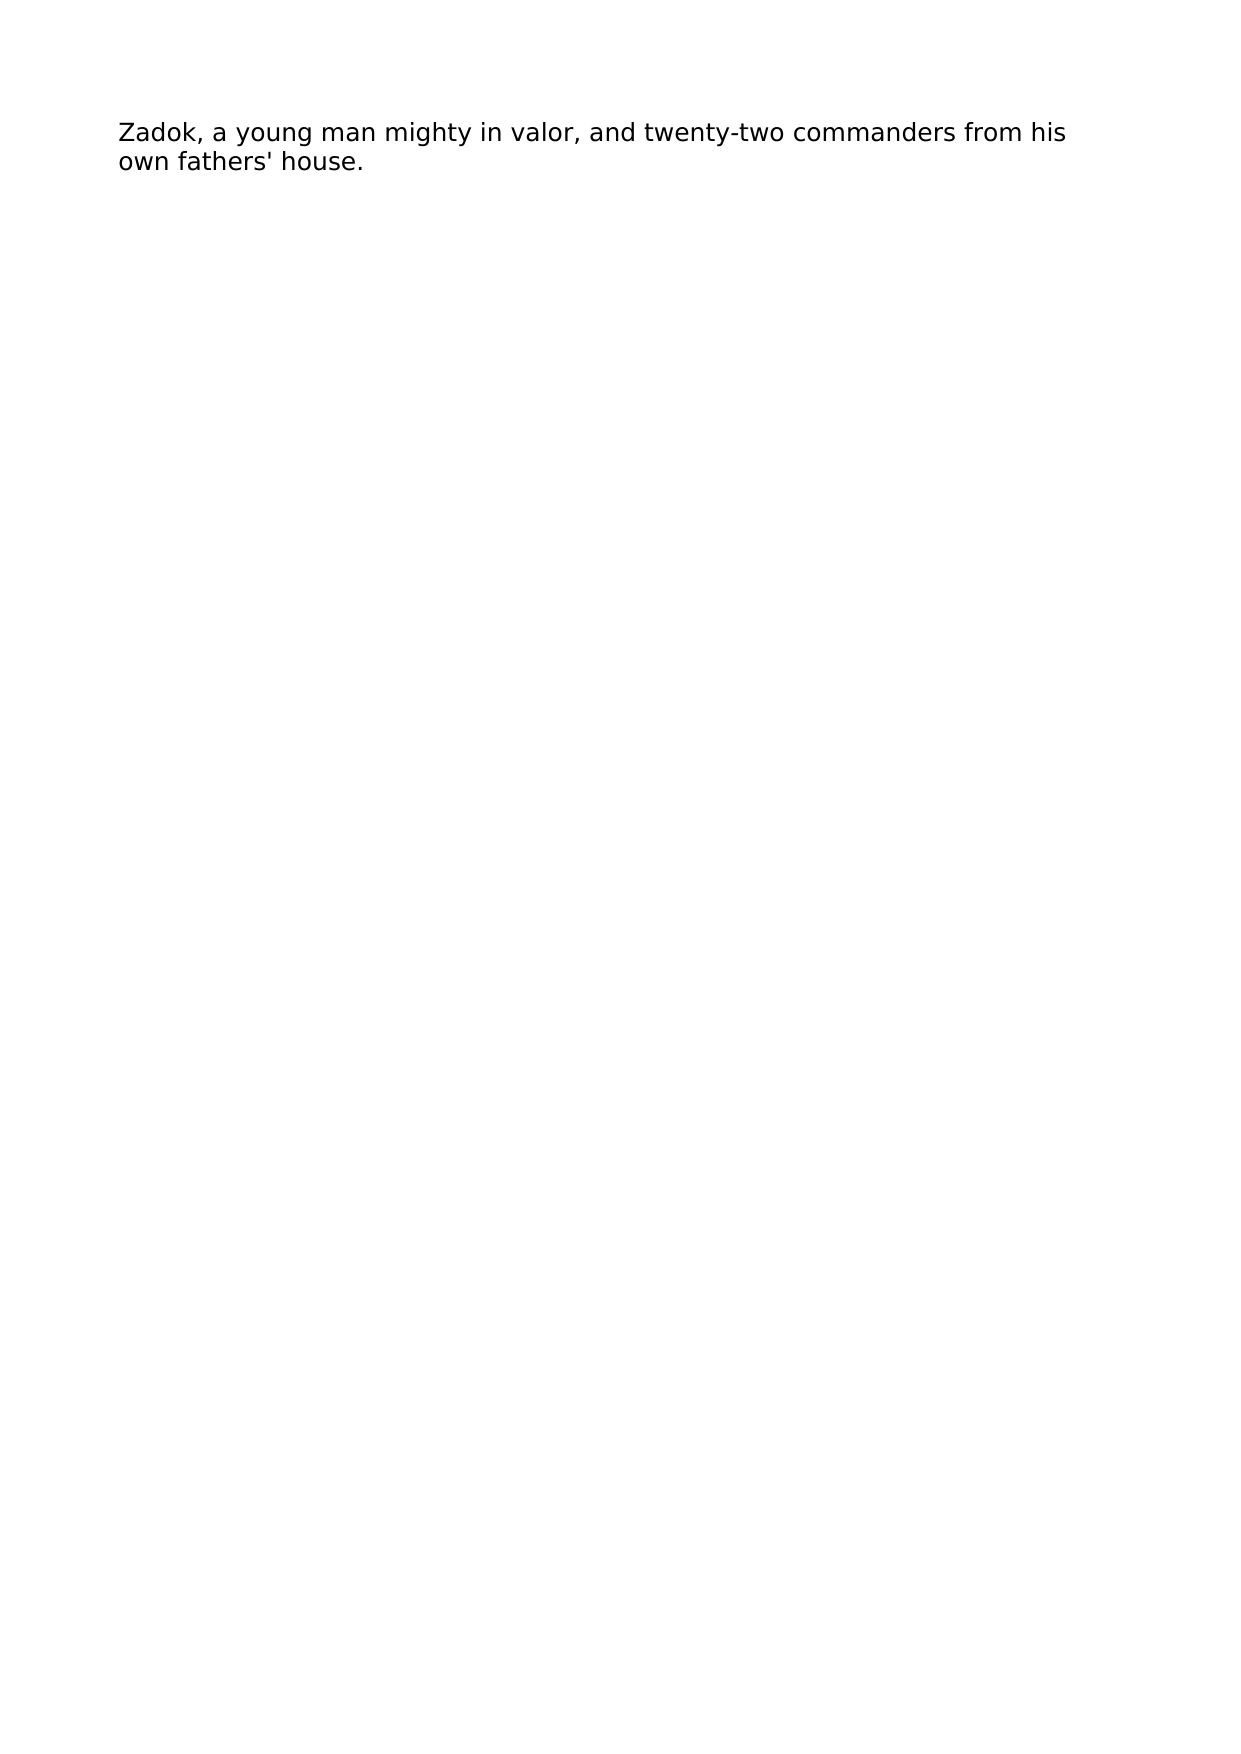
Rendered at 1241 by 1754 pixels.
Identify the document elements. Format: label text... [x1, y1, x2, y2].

text Zadok, a young man mighty in valor, and twenty-two commanders from his own fathers' house. [118, 118, 1122, 176]
